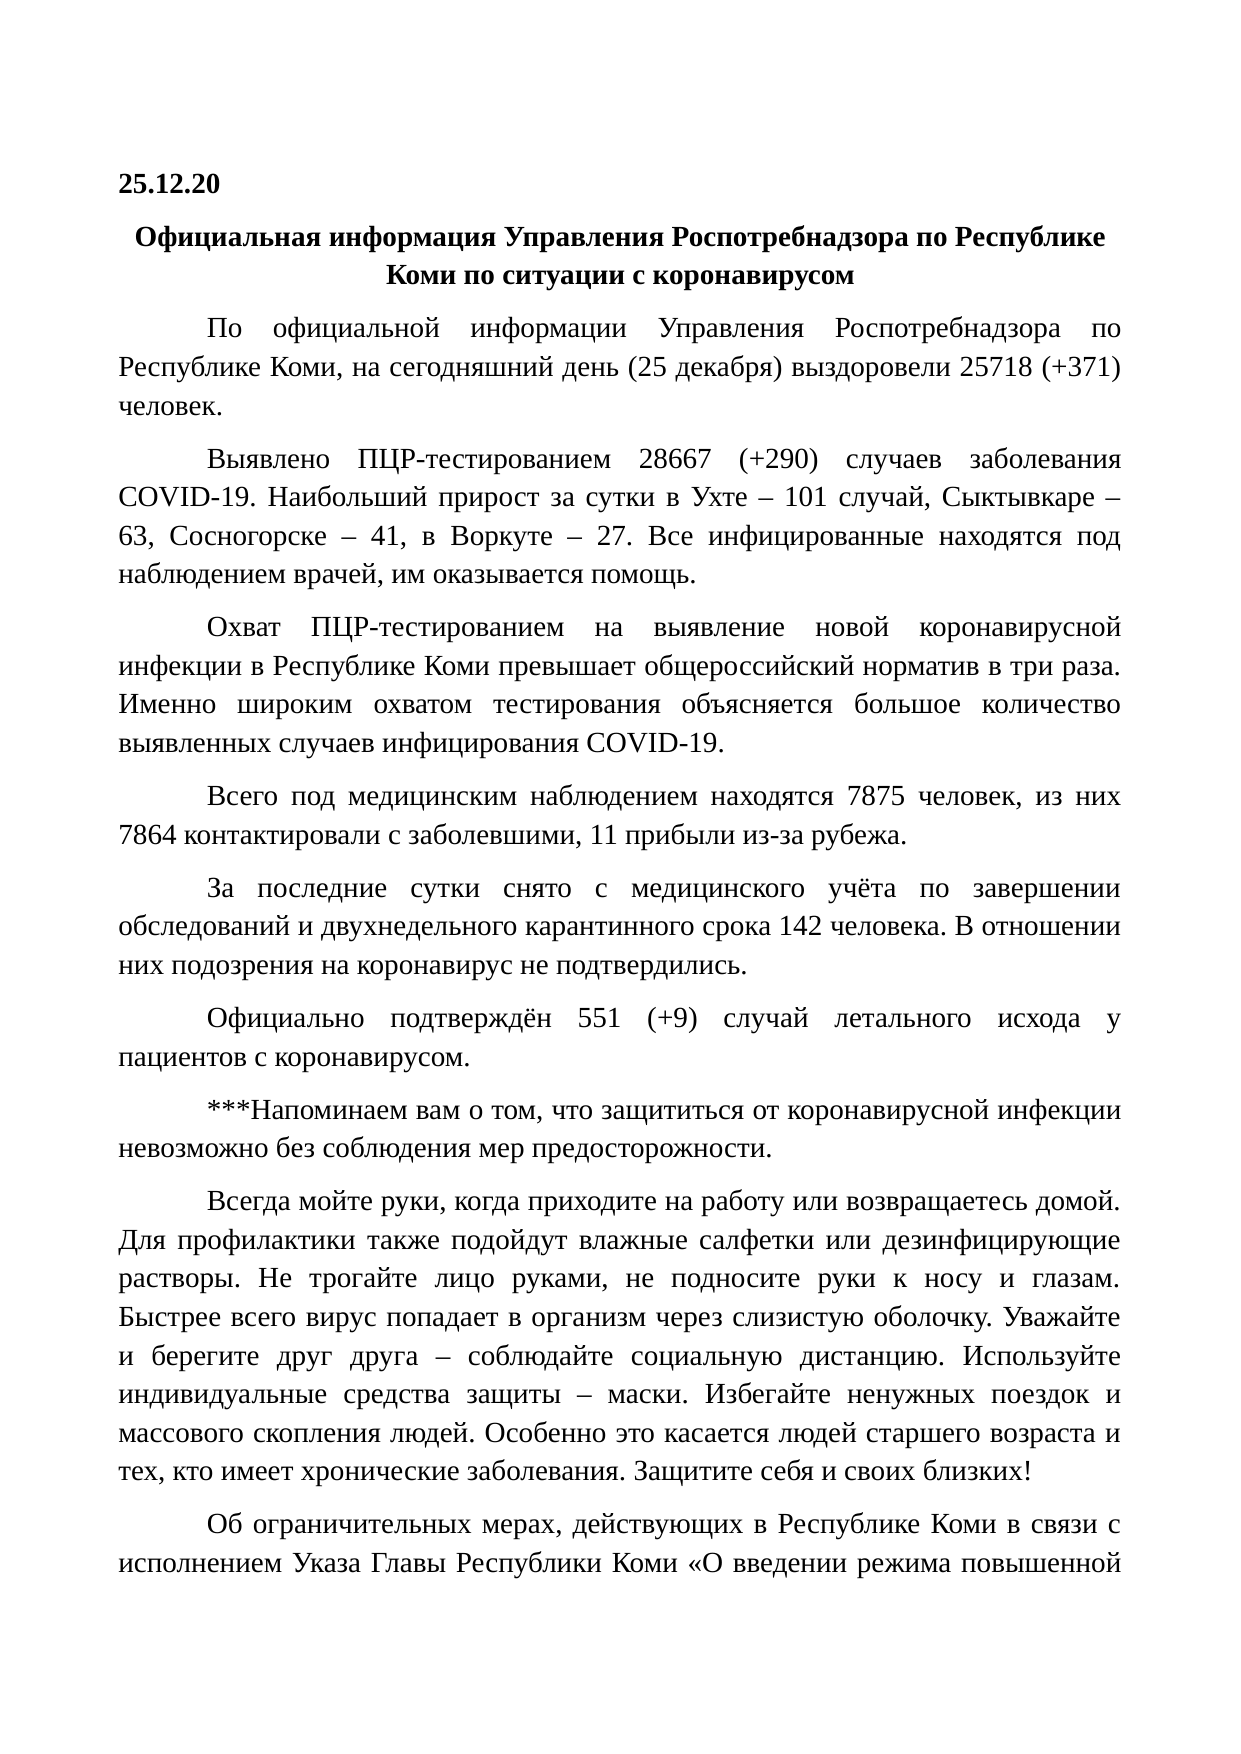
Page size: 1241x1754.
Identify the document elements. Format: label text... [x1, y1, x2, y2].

text Всего под медицинским наблюдением находятся 7875 человек, из них 7864 контактировали с заболевшими, 11 прибыли из-за рубежа. [118, 778, 1122, 850]
text Официально подтверждён 551 (+9) случай летального исхода у пациентов с коронавирусом. [118, 1000, 1122, 1072]
text Охват ПЦР-тестированием на выявление новой коронавирусной инфекции в Республике Коми превышает общероссийский норматив в три раза. Именно широким охватом тестирования объясняется большое количество выявленных случаев инфицирования COVІD-19. [118, 609, 1122, 759]
text 25.12.20 [118, 166, 1122, 199]
text Выявлено ПЦР-тестированием 28667 (+290) случаев заболевания COVІD-19. Наибольший прирост за сутки в Ухте – 101 случай, Сыктывкаре – 63, Сосногорске – 41, в Воркуте – 27. Все инфицированные находятся под наблюдением врачей, им оказывается помощь. [118, 441, 1122, 590]
text Всегда мойте руки, когда приходите на работу или возвращаетесь домой. Для профилактики также подойдут влажные салфетки или дезинфицирующие растворы. Не трогайте лицо руками, не подносите руки к носу и глазам. Быстрее всего вирус попадает в организм через слизистую оболочку. Уважайте и берегите друг друга – соблюдайте социальную дистанцию. Используйте индивидуальные средства защиты – маски. Избегайте ненужных поездок и массового скопления людей. Особенно это касается людей старшего возраста и тех, кто имеет хронические заболевания. Защитите себя и своих близких! [118, 1183, 1122, 1487]
text За последние сутки снято с медицинского учёта по завершении обследований и двухнедельного карантинного срока 142 человека. В отношении них подозрения на коронавирус не подтвердились. [118, 870, 1122, 981]
text По официальной информации Управления Роспотребнадзора по Республике Коми, на сегодняшний день (25 декабря) выздоровели 25718 (+371) человек. [118, 311, 1122, 421]
text Об ограничительных мерах, действующих в Республике Коми в связи с исполнением Указа Главы Республики Коми «О введении режима повышенной [118, 1506, 1122, 1578]
text ***Напоминаем вам о том, что защититься от коронавирусной инфекции невозможно без соблюдения мер предосторожности. [118, 1092, 1122, 1164]
text Официальная информация Управления Роспотребнадзора по Республике Коми по ситуации с коронавирусом [118, 219, 1122, 291]
